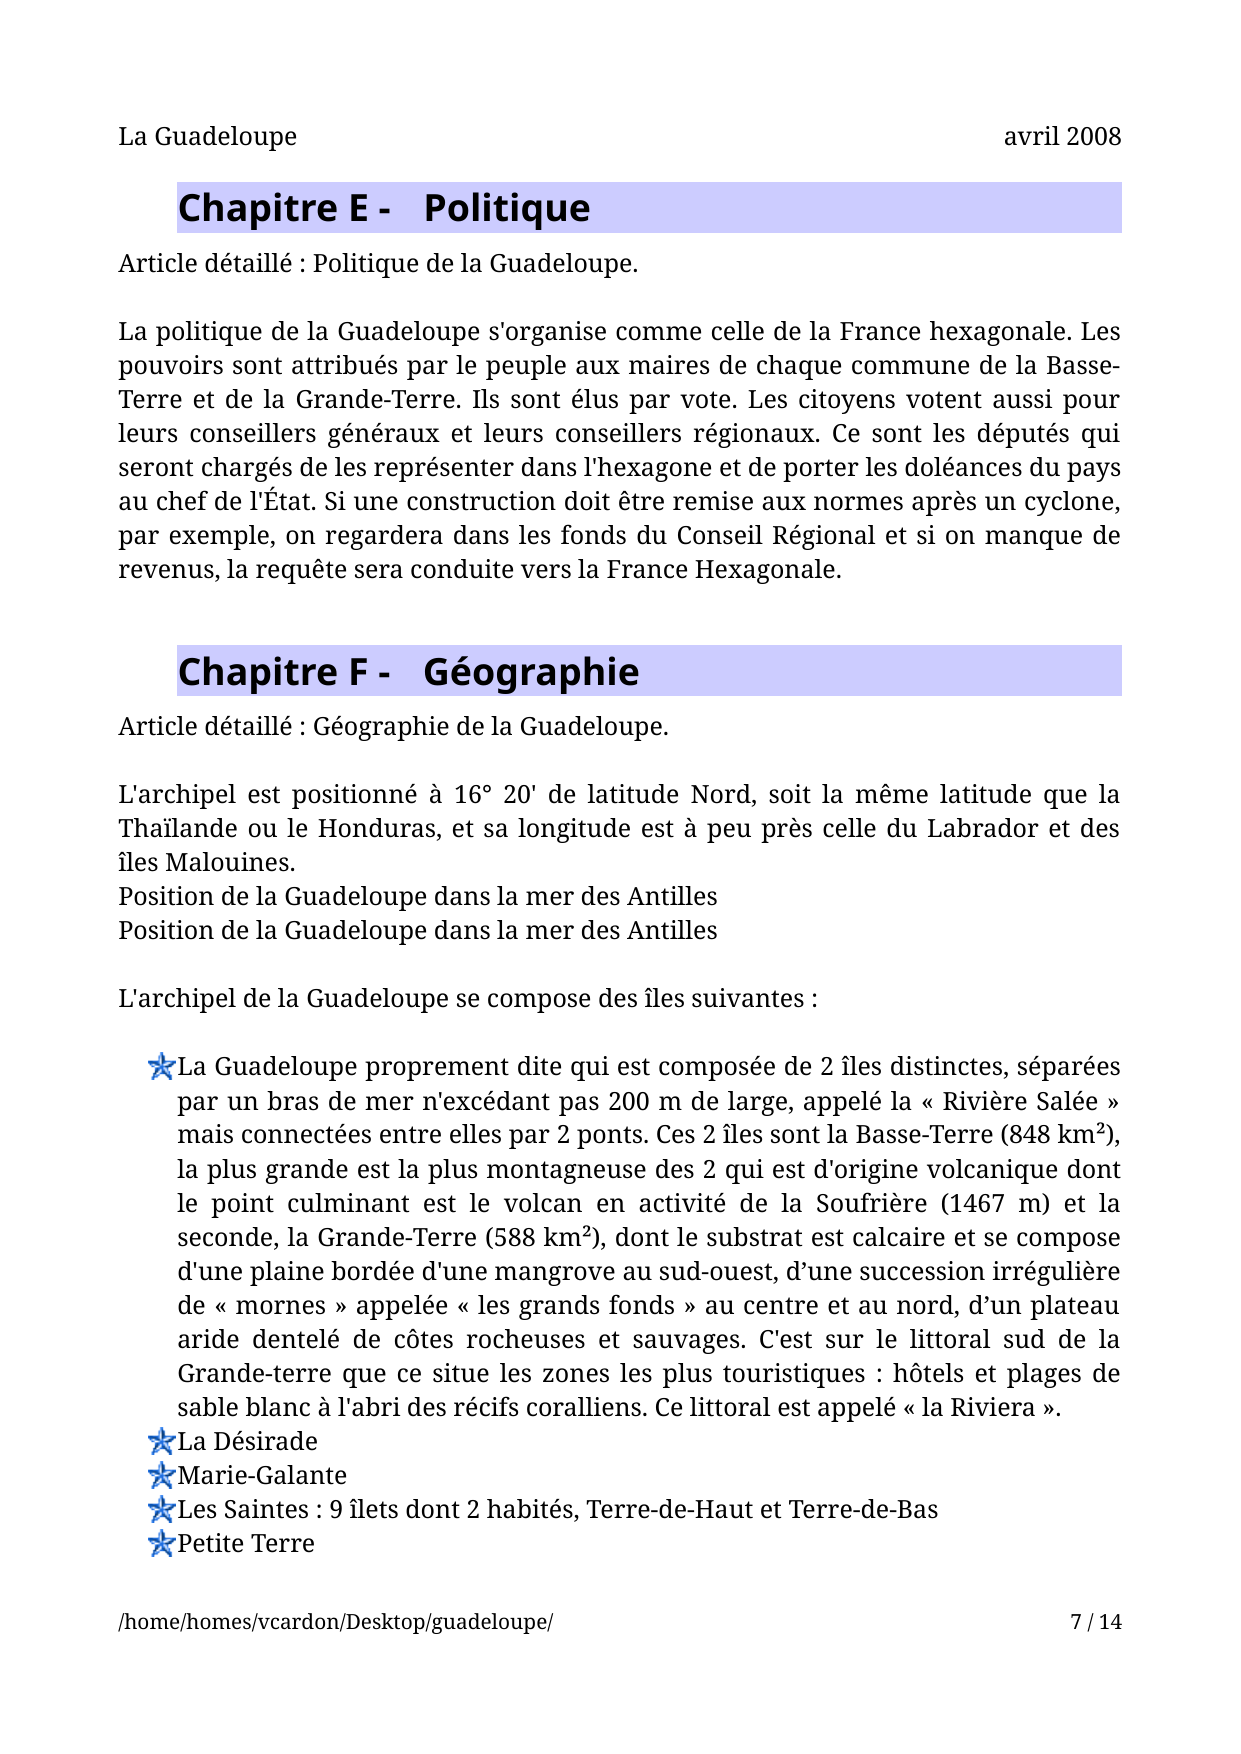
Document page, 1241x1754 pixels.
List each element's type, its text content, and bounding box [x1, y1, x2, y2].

text Article détaillé : Géographie de la Guadeloupe. [118, 708, 1122, 742]
picture [148, 1427, 176, 1455]
text La politique de la Guadeloupe s'organise comme celle de la France hexagonale. Les pouvoirs sont attribués par le peuple aux maires de chaque commune de la Basse-Terre et de la Grande-Terre. Ils sont élus par vote. Les citoyens votent aussi pour leurs conseillers généraux et leurs conseillers régionaux. Ce sont les députés qui seront chargés de les représenter dans l'hexagone et de porter les doléances du pays au chef de l'État. Si une construction doit être remise aux normes après un cyclone, par exemple, on regardera dans les fonds du Conseil Régional et si on manque de revenus, la requête sera conduite vers la France Hexagonale. [118, 313, 1122, 586]
subtitle Géographie [177, 645, 1122, 696]
text L'archipel de la Guadeloupe se compose des îles suivantes : [118, 981, 1122, 1015]
picture [148, 1529, 176, 1557]
list La Guadeloupe proprement dite qui est composée de 2 îles distinctes, séparées par un bras de mer n'excédant pas 200 m de large, appelé la « Rivière Salée » mais connectées entre elles par 2 ponts. Ces 2 îles sont la Basse-Terre (848 km²), la plus grande est la plus montagneuse des 2 qui est d'origine volcanique dont le point culminant est le volcan en activité de la Soufrière (1467 m) et la seconde, la Grande-Terre (588 km²), dont le substrat est calcaire et se compose d'une plaine bordée d'une mangrove au sud-ouest, d’une succession irrégulière de « mornes » appelée « les grands fonds » au centre et au nord, d’un plateau aride dentelé de côtes rocheuses et sauvages. C'est sur le littoral sud de la Grande-terre que ce situe les zones les plus touristiques : hôtels et plages de sable blanc à l'abri des récifs coralliens. Ce littoral est appelé « la Riviera ». [148, 1049, 1122, 1424]
picture [148, 1461, 176, 1489]
text Article détaillé : Politique de la Guadeloupe. [118, 245, 1122, 279]
picture [148, 1052, 176, 1080]
text Position de la Guadeloupe dans la mer des Antilles [118, 879, 1122, 913]
list Petite Terre [148, 1526, 1122, 1560]
text Position de la Guadeloupe dans la mer des Antilles [118, 913, 1122, 947]
list La Désirade [148, 1424, 1122, 1458]
list Marie-Galante [148, 1458, 1122, 1492]
list Les Saintes : 9 îlets dont 2 habités, Terre-de-Haut et Terre-de-Bas [148, 1492, 1122, 1526]
text L'archipel est positionné à 16° 20' de latitude Nord, soit la même latitude que la Thaïlande ou le Honduras, et sa longitude est à peu près celle du Labrador et des îles Malouines. [118, 777, 1122, 879]
subtitle Politique [177, 182, 1122, 233]
picture [148, 1495, 176, 1523]
